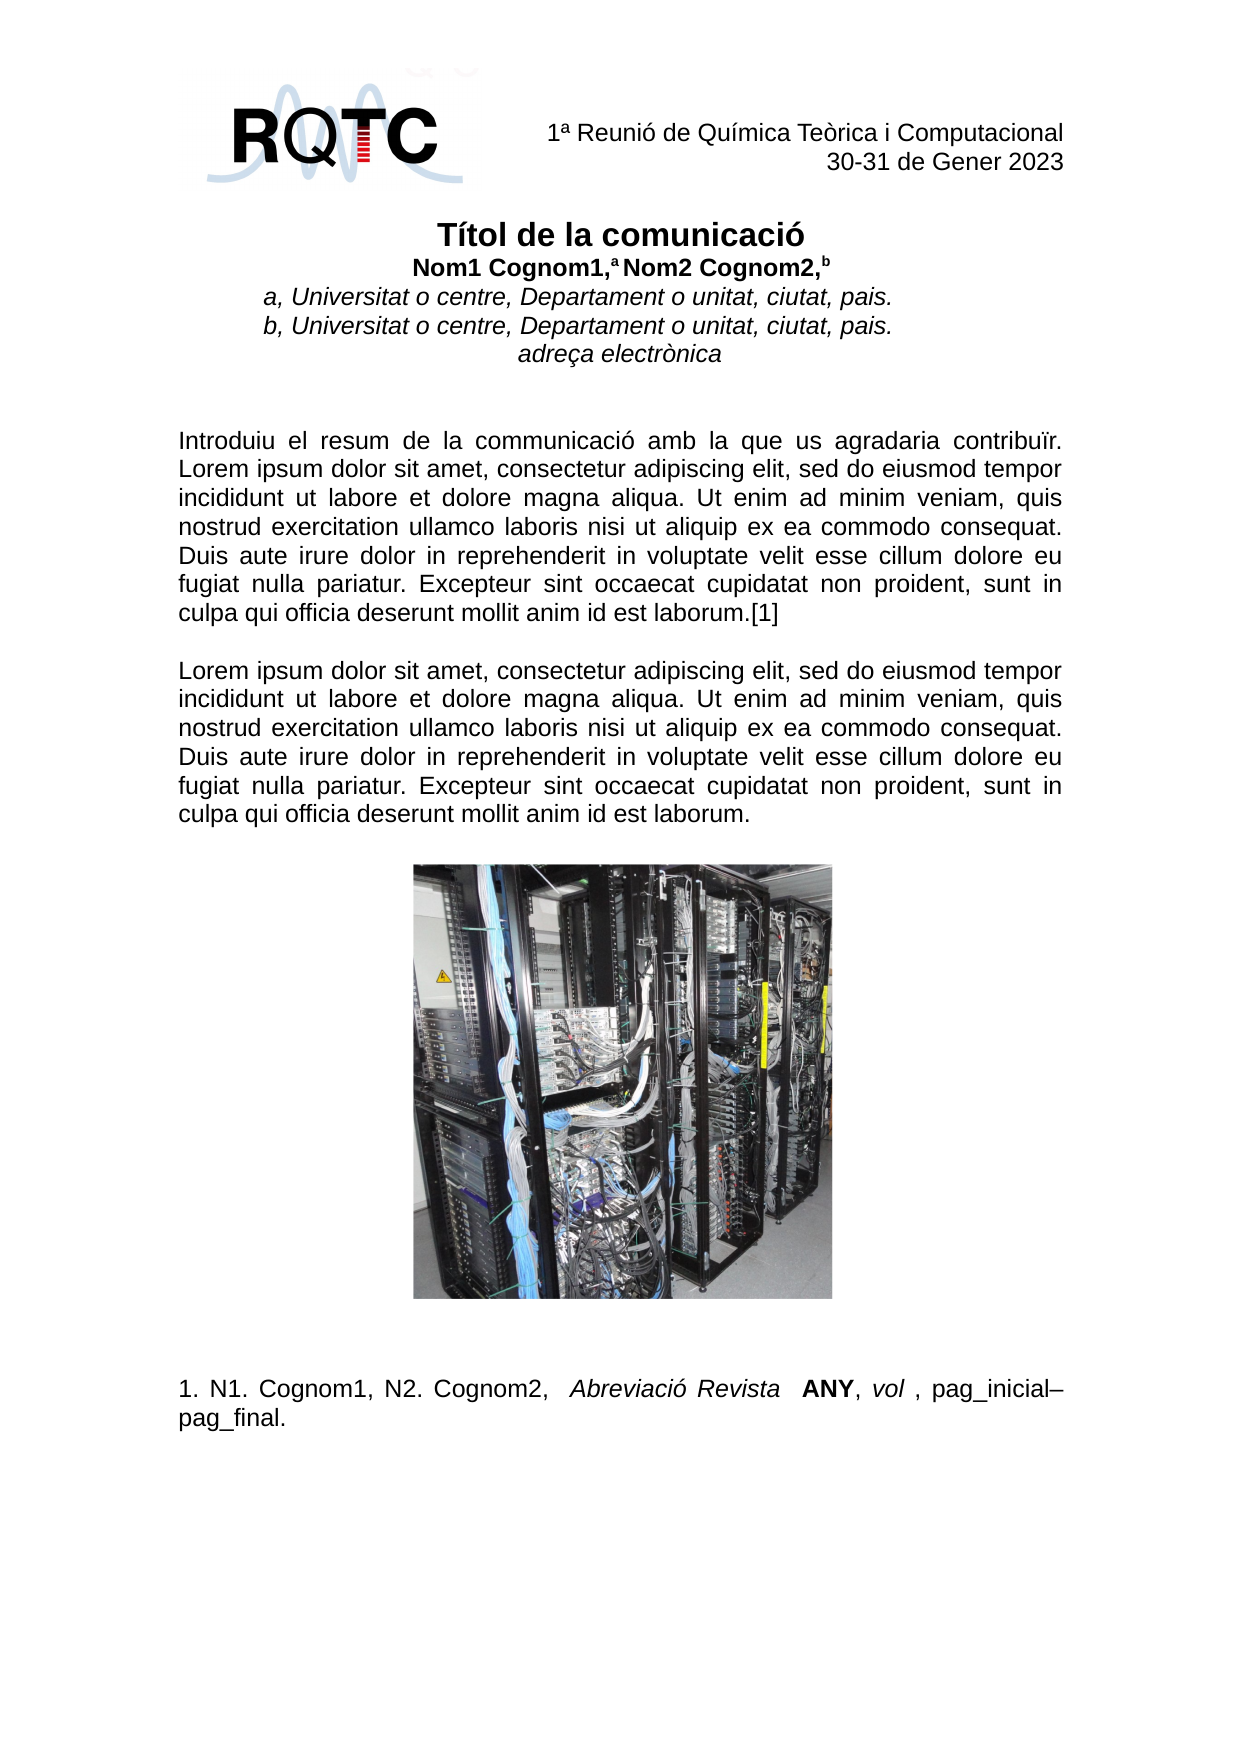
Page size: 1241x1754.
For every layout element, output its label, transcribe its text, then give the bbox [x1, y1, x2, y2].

text Nom1 Cognom1,a Nom2 Cognom2,b [178, 253, 1064, 282]
text Introduiu el resum de la communicació amb la que us agradaria contribuïr. Lorem ipsum dolor sit amet, consectetur adipiscing elit, sed do eiusmod tempor incididunt ut labore et dolore magna aliqua. Ut enim ad minim veniam, quis nostrud exercitation ullamco laboris nisi ut aliquip ex ea commodo consequat. Duis aute irure dolor in reprehenderit in voluptate velit esse cillum dolore eu fugiat nulla pariatur. Excepteur sint occaecat cupidatat non proident, sunt in culpa qui officia deserunt mollit anim id est laborum.[1] [178, 426, 1064, 627]
text adreça electrònica [178, 339, 1064, 368]
title Títol de la comunicació [178, 215, 1064, 253]
text b, Universitat o centre, Departament o unitat, ciutat, pais. [178, 311, 981, 339]
text 1. N1. Cognom1, N2. Cognom2, Abreviació Revista ANY, vol , pag_inicial–pag_final. [178, 1374, 1064, 1432]
text Lorem ipsum dolor sit amet, consectetur adipiscing elit, sed do eiusmod tempor incididunt ut labore et dolore magna aliqua. Ut enim ad minim veniam, quis nostrud exercitation ullamco laboris nisi ut aliquip ex ea commodo consequat. Duis aute irure dolor in reprehenderit in voluptate velit esse cillum dolore eu fugiat nulla pariatur. Excepteur sint occaecat cupidatat non proident, sunt in culpa qui officia deserunt mollit anim id est laborum. [178, 656, 1064, 828]
picture [178, 68, 482, 191]
text a, Universitat o centre, Departament o unitat, ciutat, pais. [178, 282, 981, 311]
